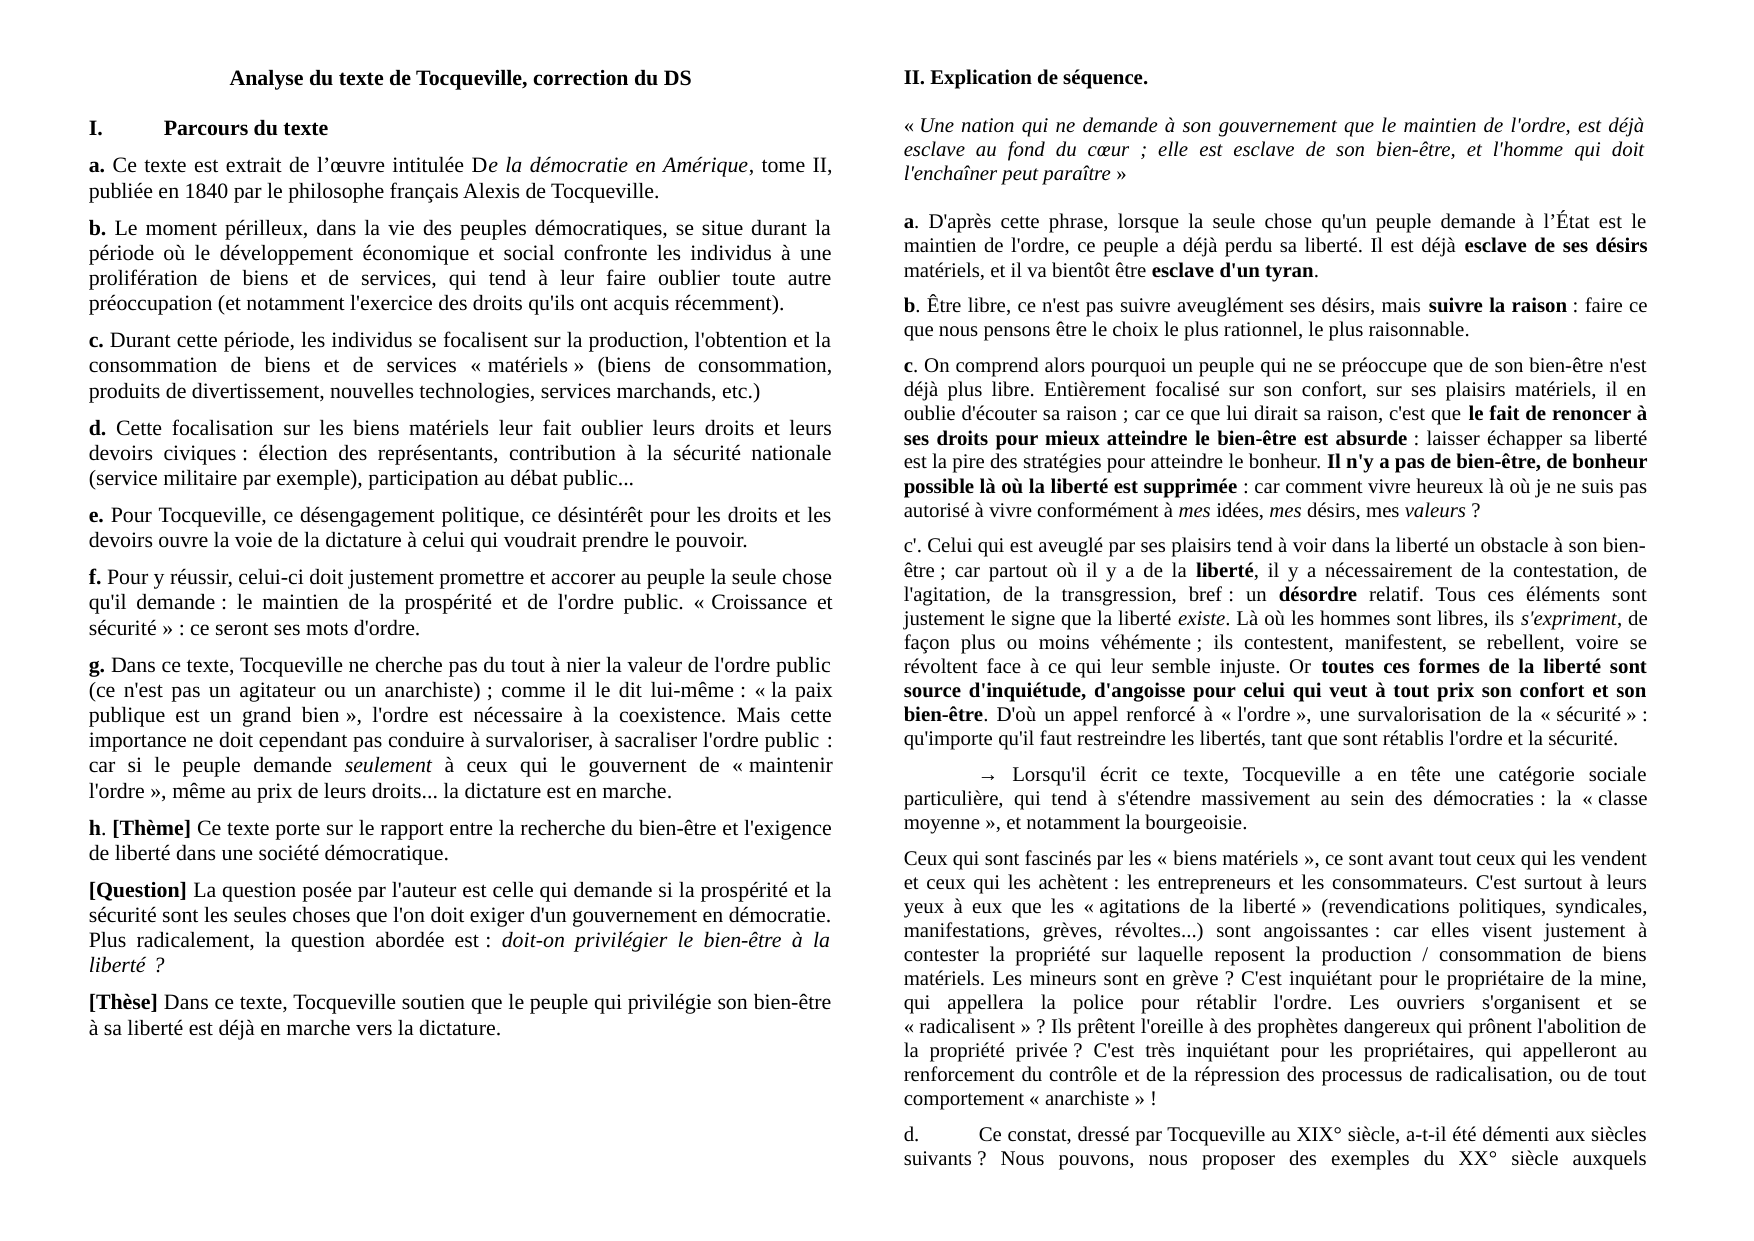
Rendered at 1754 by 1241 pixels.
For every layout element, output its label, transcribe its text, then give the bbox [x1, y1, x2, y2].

text → Lorsqu'il écrit ce texte, Tocqueville a en tête une catégorie sociale particulière, qui tend à s'étendre massivement au sein des démocraties : la « classe moyenne », et notamment la bourgeoisie. [903, 762, 1648, 834]
text [Question] La question posée par l'auteur est celle qui demande si la prospérité et la sécurité sont les seules choses que l'on doit exiger d'un gouvernement en démocratie. Plus radicalement, la question abordée est : doit-on privilégier le bien-être à la liberté ? [88, 877, 833, 978]
list a. D'après cette phrase, lorsque la seule chose qu'un peuple demande à l’État est le maintien de l'ordre, ce peuple a déjà perdu sa liberté. Il est déjà esclave de ses désirs matériels, et il va bientôt être esclave d'un tyran. [903, 209, 1648, 282]
text a. Ce texte est extrait de l’œuvre intitulée De la démocratie en Amérique, tome II, publiée en 1840 par le philosophe français Alexis de Tocqueville. [88, 152, 833, 203]
list d. Cette focalisation sur les biens matériels leur fait oublier leurs droits et leurs devoirs civiques : élection des représentants, contribution à la sécurité nationale (service militaire par exemple), participation au débat public... [88, 414, 833, 490]
text c. Durant cette période, les individus se focalisent sur la production, l'obtention et la consommation de biens et de services « matériels » (biens de consommation, produits de divertissement, nouvelles technologies, services marchands, etc.) [88, 327, 833, 403]
list e. Pour Tocqueville, ce désengagement politique, ce désintérêt pour les droits et les devoirs ouvre la voie de la dictature à celui qui voudrait prendre le pouvoir. [88, 502, 833, 552]
list II. Explication de séquence. [903, 65, 1648, 89]
list c. On comprend alors pourquoi un peuple qui ne se préoccupe que de son bien-être n'est déjà plus libre. Entièrement focalisé sur son confort, sur ses plaisirs matériels, il en oublie d'écouter sa raison ; car ce que lui dirait sa raison, c'est que le fait de renoncer à ses droits pour mieux atteindre le bien-être est absurde : laisser échapper sa liberté est la pire des stratégies pour atteindre le bonheur. Il n'y a pas de bien-être, de bonheur possible là où la liberté est supprimée : car comment vivre heureux là où je ne suis pas autorisé à vivre conformément à mes idées, mes désirs, mes valeurs ? [903, 353, 1648, 522]
text b. Le moment périlleux, dans la vie des peuples démocratiques, se situe durant la période où le développement économique et social confronte les individus à une prolifération de biens et de services, qui tend à leur faire oublier toute autre préoccupation (et notamment l'exercice des droits qu'ils ont acquis récemment). [88, 214, 833, 315]
list b. Être libre, ce n'est pas suivre aveuglément ses désirs, mais suivre la raison : faire ce que nous pensons être le choix le plus rationnel, le plus raisonnable. [903, 293, 1648, 341]
list Parcours du texte [88, 115, 833, 141]
text [Thèse] Dans ce texte, Tocqueville soutien que le peuple qui privilégie son bien-être à sa liberté est déjà en marche vers la dictature. [88, 989, 833, 1040]
text g. Dans ce texte, Tocqueville ne cherche pas du tout à nier la valeur de l'ordre public (ce n'est pas un agitateur ou un anarchiste) ; comme il le dit lui-même : « la paix publique est un grand bien », l'ordre est nécessaire à la coexistence. Mais cette importance ne doit cependant pas conduire à survaloriser, à sacraliser l'ordre public : car si le peuple demande seulement à ceux qui le gouvernent de « maintenir l'ordre », même au prix de leurs droits... la dictature est en marche. [88, 652, 833, 803]
list Ce constat, dressé par Tocqueville au XIX° siècle, a-t-il été démenti aux siècles suivants ? Nous pouvons, nous proposer des exemples du XX° siècle auxquels [903, 1122, 1648, 1170]
list c'. Celui qui est aveuglé par ses plaisirs tend à voir dans la liberté un obstacle à son bien-être ; car partout où il y a de la liberté, il y a nécessairement de la contestation, de l'agitation, de la transgression, bref : un désordre relatif. Tous ces éléments sont justement le signe que la liberté existe. Là où les hommes sont libres, ils s'expriment, de façon plus ou moins véhémente ; ils contestent, manifestent, se rebellent, voire se révoltent face à ce qui leur semble injuste. Or toutes ces formes de la liberté sont source d'inquiétude, d'angoisse pour celui qui veut à tout prix son confort et son bien-être. D'où un appel renforcé à « l'ordre », une survalorisation de la « sécurité » : qu'importe qu'il faut restreindre les libertés, tant que sont rétablis l'ordre et la sécurité. [903, 533, 1648, 750]
list « Une nation qui ne demande à son gouvernement que le maintien de l'ordre, est déjà esclave au fond du cœur ; elle est esclave de son bien-être, et l'homme qui doit l'enchaîner peut paraître » [903, 89, 1648, 185]
text h. [Thème] Ce texte porte sur le rapport entre la recherche du bien-être et l'exigence de liberté dans une société démocratique. [88, 814, 833, 865]
text f. Pour y réussir, celui-ci doit justement promettre et accorer au peuple la seule chose qu'il demande : le maintien de la prospérité et de l'ordre public. « Croissance et sécurité » : ce seront ses mots d'ordre. [88, 564, 833, 640]
text Ceux qui sont fascinés par les « biens matériels », ce sont avant tout ceux qui les vendent et ceux qui les achètent : les entrepreneurs et les consommateurs. C'est surtout à leurs yeux à eux que les « agitations de la liberté » (revendications politiques, syndicales, manifestations, grèves, révoltes...) sont angoissantes : car elles visent justement à contester la propriété sur laquelle reposent la production / consommation de biens matériels. Les mineurs sont en grève ? C'est inquiétant pour le propriétaire de la mine, qui appellera la police pour rétablir l'ordre. Les ouvriers s'organisent et se « radicalisent » ? Ils prêtent l'oreille à des prophètes dangereux qui prônent l'abolition de la propriété privée ? C'est très inquiétant pour les propriétaires, qui appelleront au renforcement du contrôle et de la répression des processus de radicalisation, ou de tout comportement « anarchiste » ! [903, 846, 1648, 1110]
text Analyse du texte de Tocqueville, correction du DS [88, 65, 833, 90]
